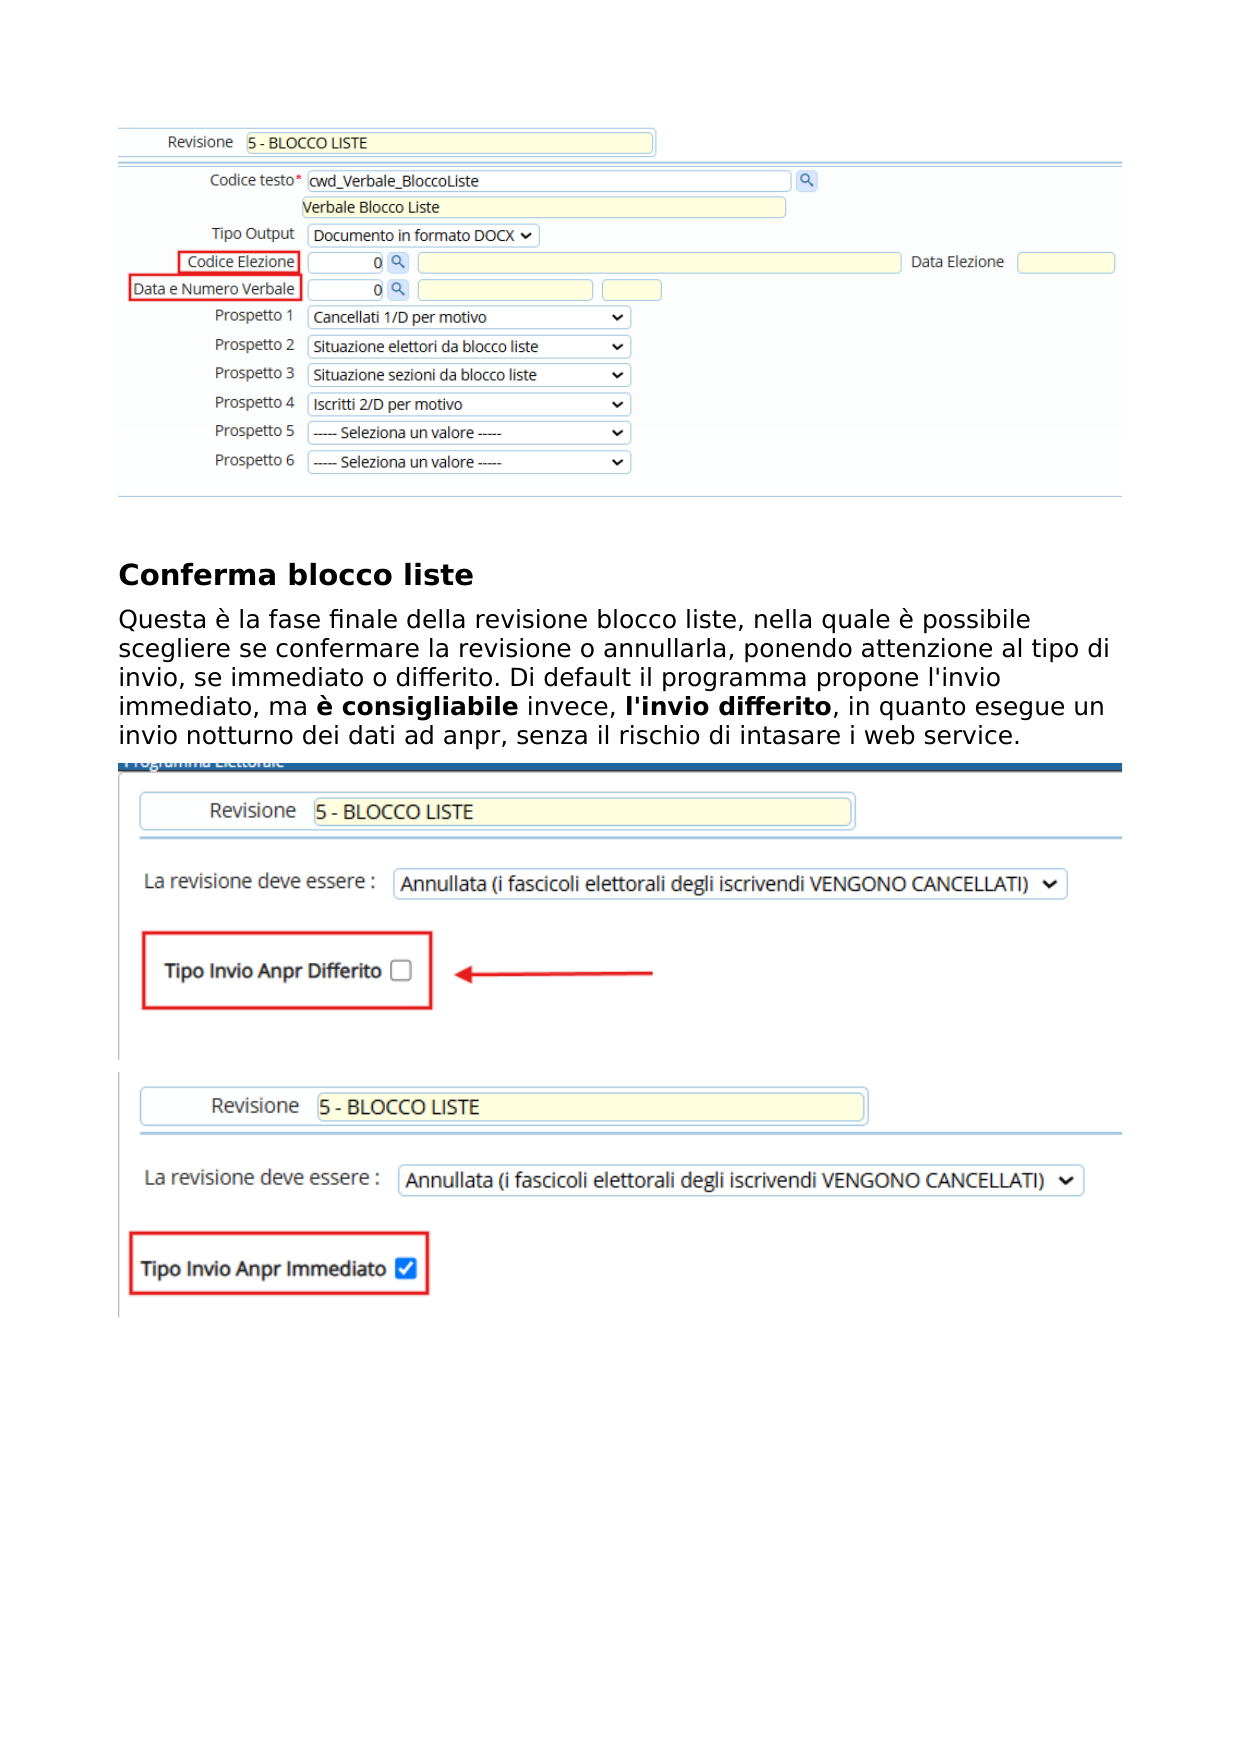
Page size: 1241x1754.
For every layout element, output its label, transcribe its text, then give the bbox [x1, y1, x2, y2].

picture [118, 1072, 1123, 1317]
picture [118, 118, 1123, 521]
picture [118, 763, 1123, 1060]
subtitle Conferma blocco liste [118, 558, 1122, 592]
text Questa è la fase finale della revisione blocco liste, nella quale è possibile scegliere se confermare la revisione o annullarla, ponendo attenzione al tipo di invio, se immediato o differito. Di default il programma propone l'invio immediato, ma è consigliabile invece, l'invio differito, in quanto esegue un invio notturno dei dati ad anpr, senza il rischio di intasare i web service. [118, 605, 1122, 751]
